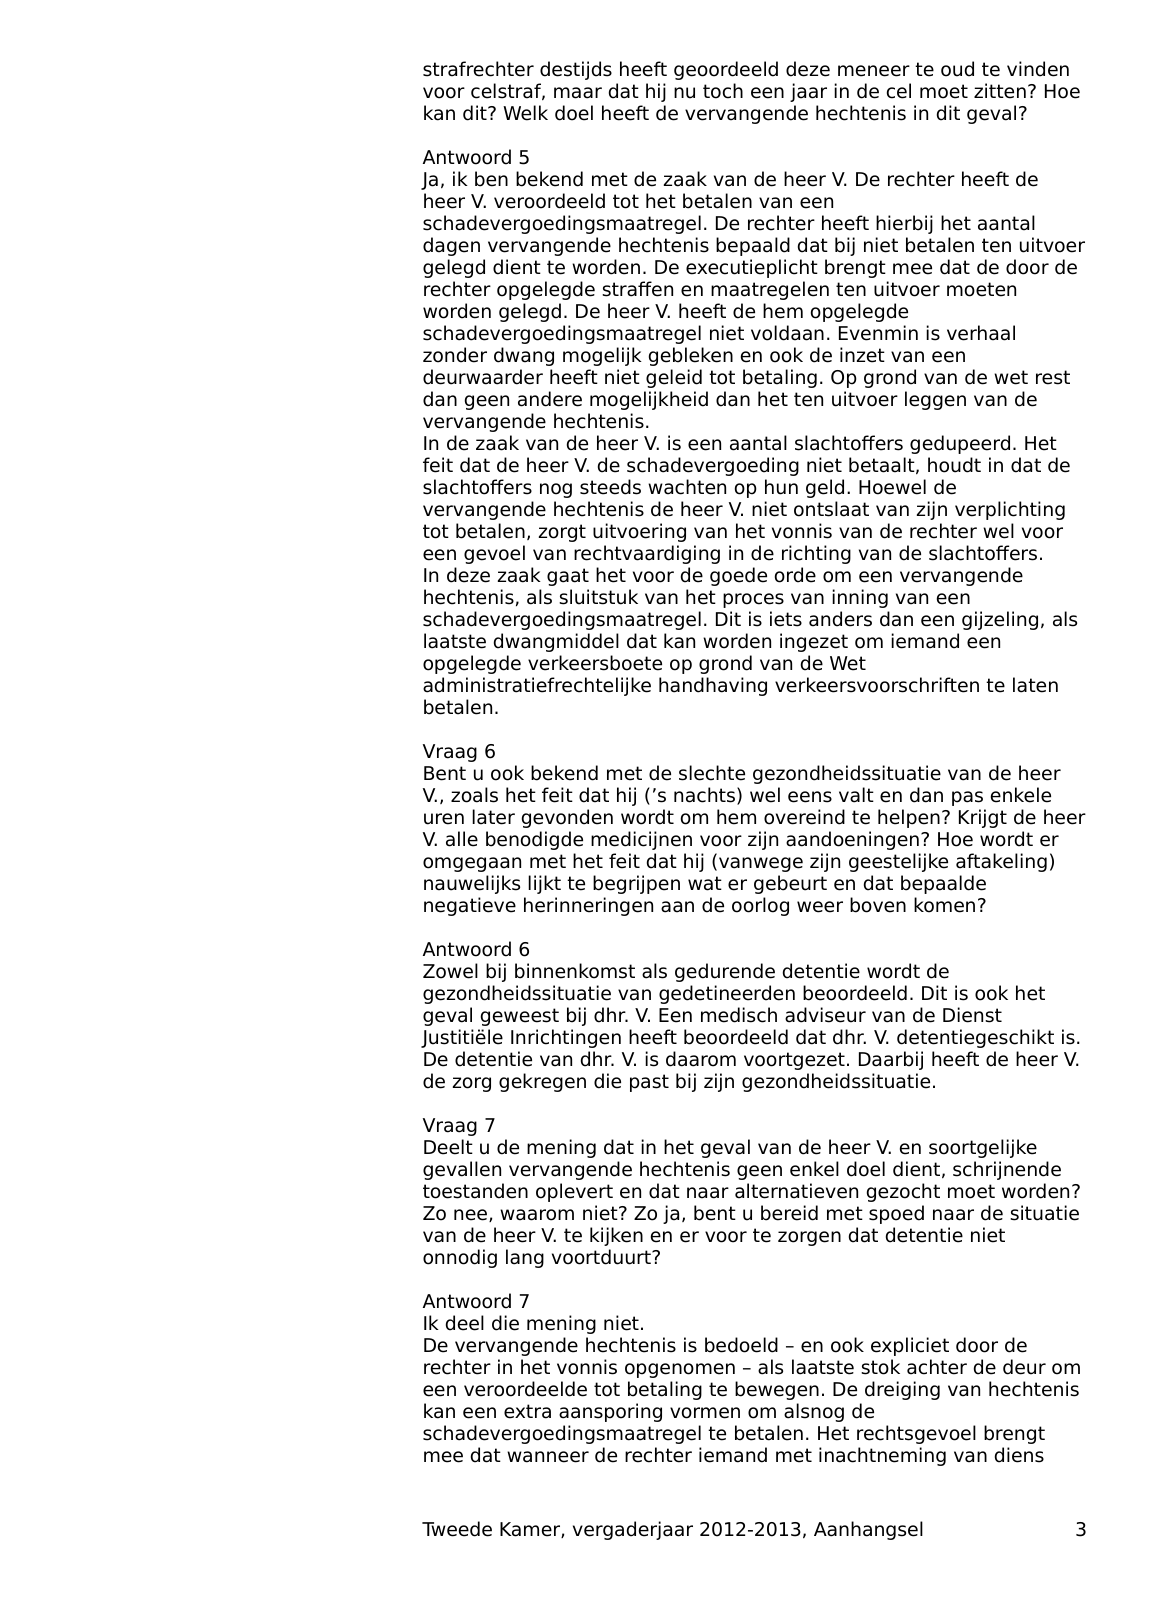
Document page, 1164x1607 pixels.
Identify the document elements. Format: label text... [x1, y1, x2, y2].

text Ja, ik ben bekend met de zaak van de heer V. De rechter heeft de heer V. veroordeeld tot het betalen van een schadevergoedingsmaatregel. De rechter heeft hierbij het aantal dagen vervangende hechtenis bepaald dat bij niet betalen ten uitvoer gelegd dient te worden. De executieplicht brengt mee dat de door de rechter opgelegde straffen en maatregelen ten uitvoer moeten worden gelegd. De heer V. heeft de hem opgelegde schadevergoedingsmaatregel niet voldaan. Evenmin is verhaal zonder dwang mogelijk gebleken en ook de inzet van een deurwaarder heeft niet geleid tot betaling. Op grond van de wet rest dan geen andere mogelijkheid dan het ten uitvoer leggen van de vervangende hechtenis. [422, 169, 1087, 433]
text Zowel bij binnenkomst als gedurende detentie wordt de gezondheidssituatie van gedetineerden beoordeeld. Dit is ook het geval geweest bij dhr. V. Een medisch adviseur van de Dienst Justitiële Inrichtingen heeft beoordeeld dat dhr. V. detentiegeschikt is. De detentie van dhr. V. is daarom voortgezet. Daarbij heeft de heer V. de zorg gekregen die past bij zijn gezondheidssituatie. [422, 961, 1087, 1093]
text strafrechter destijds heeft geoordeeld deze meneer te oud te vinden voor celstraf, maar dat hij nu toch een jaar in de cel moet zitten? Hoe kan dit? Welk doel heeft de vervangende hechtenis in dit geval? [422, 59, 1087, 125]
text In de zaak van de heer V. is een aantal slachtoffers gedupeerd. Het feit dat de heer V. de schadevergoeding niet betaalt, houdt in dat de slachtoffers nog steeds wachten op hun geld. Hoewel de vervangende hechtenis de heer V. niet ontslaat van zijn verplichting tot betalen, zorgt uitvoering van het vonnis van de rechter wel voor een gevoel van rechtvaardiging in de richting van de slachtoffers. [422, 433, 1087, 565]
text Vraag 7 [422, 1115, 1087, 1137]
text Bent u ook bekend met de slechte gezondheidssituatie van de heer V., zoals het feit dat hij (’s nachts) wel eens valt en dan pas enkele uren later gevonden wordt om hem overeind te helpen? Krijgt de heer V. alle benodigde medicijnen voor zijn aandoeningen? Hoe wordt er omgegaan met het feit dat hij (vanwege zijn geestelijke aftakeling) nauwelijks lijkt te begrijpen wat er gebeurt en dat bepaalde negatieve herinneringen aan de oorlog weer boven komen? [422, 763, 1087, 917]
text Antwoord 6 [422, 939, 1087, 961]
text In deze zaak gaat het voor de goede orde om een vervangende hechtenis, als sluitstuk van het proces van inning van een schadevergoedingsmaatregel. Dit is iets anders dan een gijzeling, als laatste dwangmiddel dat kan worden ingezet om iemand een opgelegde verkeersboete op grond van de Wet administratiefrechtelijke handhaving verkeersvoorschriften te laten betalen. [422, 565, 1087, 719]
text Deelt u de mening dat in het geval van de heer V. en soortgelijke gevallen vervangende hechtenis geen enkel doel dient, schrijnende toestanden oplevert en dat naar alternatieven gezocht moet worden? Zo nee, waarom niet? Zo ja, bent u bereid met spoed naar de situatie van de heer V. te kijken en er voor te zorgen dat detentie niet onnodig lang voortduurt? [422, 1137, 1087, 1269]
text Vraag 6 [422, 741, 1087, 763]
text Ik deel die mening niet. [422, 1313, 1087, 1335]
text Antwoord 5 [422, 147, 1087, 169]
text Antwoord 7 [422, 1291, 1087, 1313]
text De vervangende hechtenis is bedoeld – en ook expliciet door de rechter in het vonnis opgenomen – als laatste stok achter de deur om een veroordeelde tot betaling te bewegen. De dreiging van hechtenis kan een extra aansporing vormen om alsnog de schadevergoedingsmaatregel te betalen. Het rechtsgevoel brengt mee dat wanneer de rechter iemand met inachtneming van diens [422, 1335, 1087, 1467]
